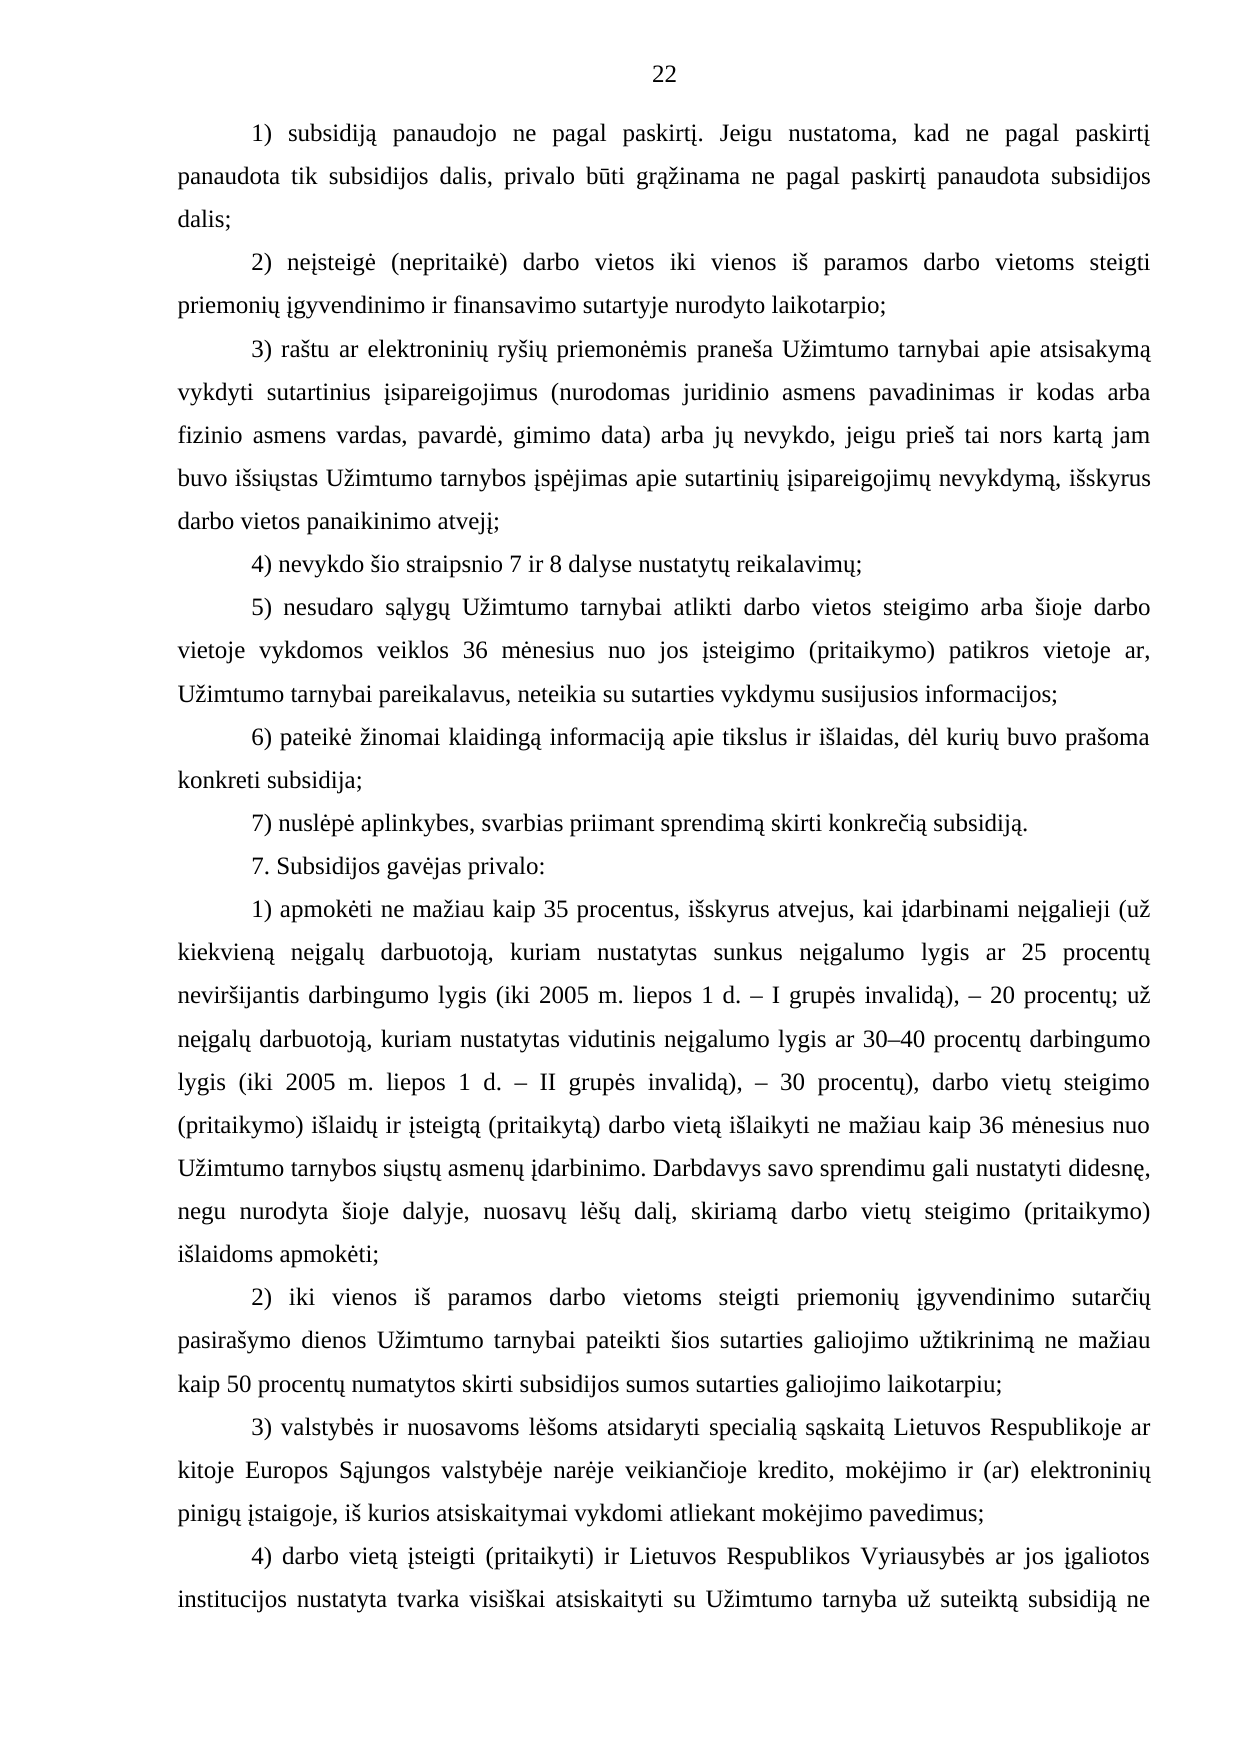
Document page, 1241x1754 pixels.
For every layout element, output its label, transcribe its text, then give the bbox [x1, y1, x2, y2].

text 6) pateikė žinomai klaidingą informaciją apie tikslus ir išlaidas, dėl kurių buvo prašoma konkreti subsidija; [177, 722, 1152, 794]
text 2) iki vienos iš paramos darbo vietoms steigti priemonių įgyvendinimo sutarčių pasirašymo dienos Užimtumo tarnybai pateikti šios sutarties galiojimo užtikrinimą ne mažiau kaip 50 procentų numatytos skirti subsidijos sumos sutarties galiojimo laikotarpiu; [177, 1282, 1152, 1397]
text 1) apmokėti ne mažiau kaip 35 procentus, išskyrus atvejus, kai įdarbinami neįgalieji (už kiekvieną neįgalų darbuotoją, kuriam nustatytas sunkus neįgalumo lygis ar 25 procentų neviršijantis darbingumo lygis (iki 2005 m. liepos 1 d. – I grupės invalidą), – 20 procentų; už neįgalų darbuotoją, kuriam nustatytas vidutinis neįgalumo lygis ar 30–40 procentų darbingumo lygis (iki 2005 m. liepos 1 d. – II grupės invalidą), – 30 procentų), darbo vietų steigimo (pritaikymo) išlaidų ir įsteigtą (pritaikytą) darbo vietą išlaikyti ne mažiau kaip 36 mėnesius nuo Užimtumo tarnybos siųstų asmenų įdarbinimo. Darbdavys savo sprendimu gali nustatyti didesnę, negu nurodyta šioje dalyje, nuosavų lėšų dalį, skiriamą darbo vietų steigimo (pritaikymo) išlaidoms apmokėti; [177, 894, 1152, 1268]
text 1) subsidiją panaudojo ne pagal paskirtį. Jeigu nustatoma, kad ne pagal paskirtį panaudota tik subsidijos dalis, privalo būti grąžinama ne pagal paskirtį panaudota subsidijos dalis; [177, 118, 1152, 233]
text 7) nuslėpė aplinkybes, svarbias priimant sprendimą skirti konkrečią subsidiją. [177, 808, 1152, 837]
text 7. Subsidijos gavėjas privalo: [177, 851, 1152, 880]
text 3) raštu ar elektroninių ryšių priemonėmis praneša Užimtumo tarnybai apie atsisakymą vykdyti sutartinius įsipareigojimus (nurodomas juridinio asmens pavadinimas ir kodas arba fizinio asmens vardas, pavardė, gimimo data) arba jų nevykdo, jeigu prieš tai nors kartą jam buvo išsiųstas Užimtumo tarnybos įspėjimas apie sutartinių įsipareigojimų nevykdymą, išskyrus darbo vietos panaikinimo atvejį; [177, 334, 1152, 535]
text 4) darbo vietą įsteigti (pritaikyti) ir Lietuvos Respublikos Vyriausybės ar jos įgaliotos institucijos nustatyta tvarka visiškai atsiskaityti su Užimtumo tarnyba už suteiktą subsidiją ne [177, 1541, 1152, 1613]
text 5) nesudaro sąlygų Užimtumo tarnybai atlikti darbo vietos steigimo arba šioje darbo vietoje vykdomos veiklos 36 mėnesius nuo jos įsteigimo (pritaikymo) patikros vietoje ar, Užimtumo tarnybai pareikalavus, neteikia su sutarties vykdymu susijusios informacijos; [177, 592, 1152, 707]
text 2) neįsteigė (nepritaikė) darbo vietos iki vienos iš paramos darbo vietoms steigti priemonių įgyvendinimo ir finansavimo sutartyje nurodyto laikotarpio; [177, 247, 1152, 319]
text 4) nevykdo šio straipsnio 7 ir 8 dalyse nustatytų reikalavimų; [177, 549, 1152, 578]
text 3) valstybės ir nuosavoms lėšoms atsidaryti specialią sąskaitą Lietuvos Respublikoje ar kitoje Europos Sąjungos valstybėje narėje veikiančioje kredito, mokėjimo ir (ar) elektroninių pinigų įstaigoje, iš kurios atsiskaitymai vykdomi atliekant mokėjimo pavedimus; [177, 1412, 1152, 1527]
